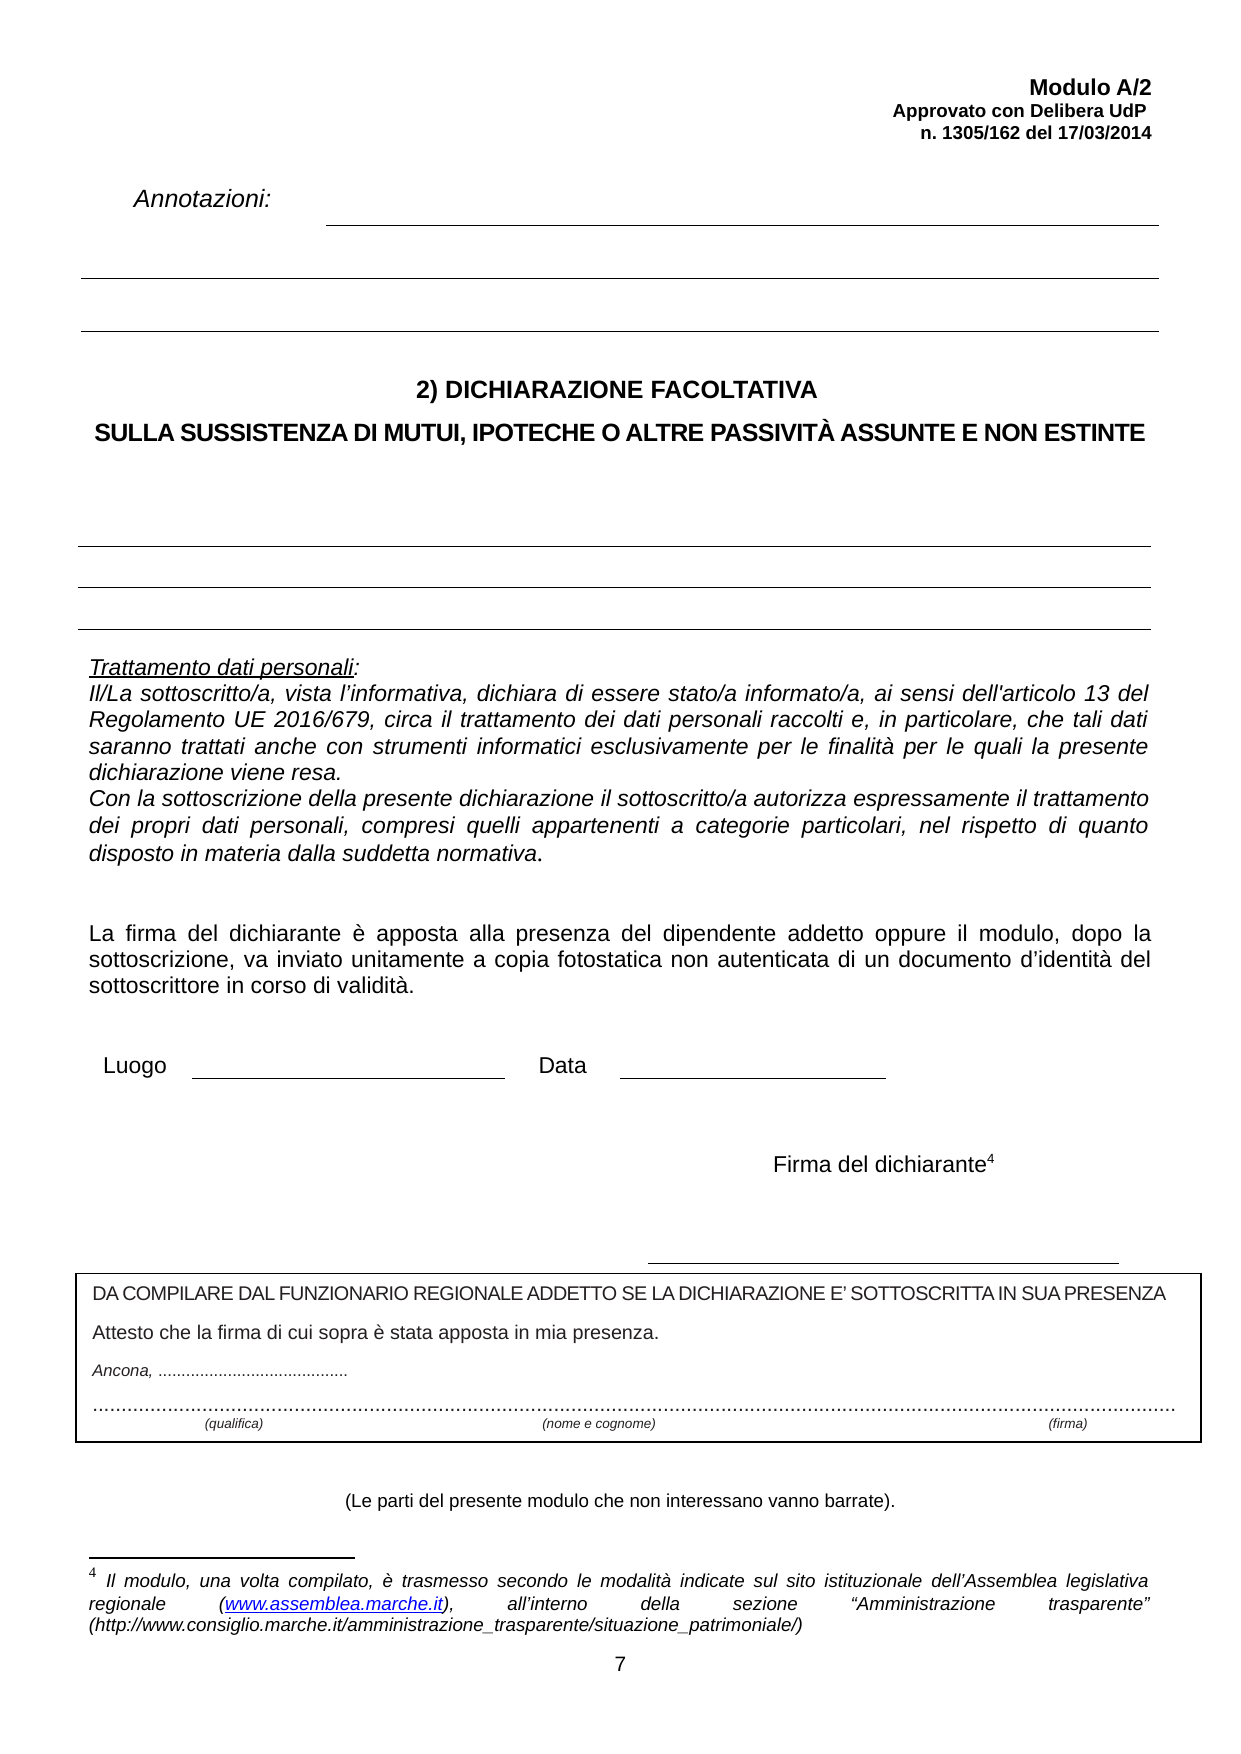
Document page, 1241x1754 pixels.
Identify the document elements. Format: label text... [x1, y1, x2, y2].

table_cell [81, 279, 1159, 331]
table_header [192, 1025, 504, 1078]
text Trattamento dati personali: [89, 654, 1152, 680]
table_header [78, 1145, 648, 1204]
text (qualifica) (nome e cognome) (firma) [92, 1416, 1185, 1432]
text Ancona, ......................................... [92, 1360, 1185, 1379]
text (Le parti del presente modulo che non interessano vanno barrate). [89, 1489, 1152, 1511]
table_cell [78, 1204, 648, 1262]
text Con la sottoscrizione della presente dichiarazione il sottoscritto/a autorizza espressamente il trattamento dei propri dati personali, compresi quelli appartenenti a categorie particolari, nel rispetto di quanto disposto in materia dalla suddetta normativa. [89, 785, 1152, 867]
table_header Firma del dichiarante [648, 1145, 1119, 1204]
text DA COMPILARE DAL FUNZIONARIO REGIONALE ADDETTO SE LA DICHIARAZIONE E’ SOTTOSCRITTA IN SUA PRESENZA [92, 1282, 1185, 1304]
text La firma del dichiarante è apposta alla presenza del dipendente addetto oppure il modulo, dopo la sottoscrizione, va inviato unitamente a copia fotostatica non autenticata di un documento d’identità del sottoscrittore in corso di validità. [89, 919, 1152, 999]
text ............................................................................................................................................................................................ [92, 1392, 1185, 1416]
text 2) DICHIARAZIONE FACOLTATIVA [89, 375, 1152, 404]
table_header [620, 1025, 886, 1078]
text Il/La sottoscritto/a, vista l’informativa, dichiara di essere stato/a informato/a, ai sensi dell'articolo 13 del Regolamento UE 2016/679, circa il trattamento dei dati personali raccolti e, in particolare, che tali dati saranno trattati anche con strumenti informatici esclusivamente per le finalità per le quali la presente dichiarazione viene resa. [89, 680, 1152, 785]
table_header Annotazioni: [81, 172, 326, 225]
table_cell [78, 588, 1151, 629]
table_cell [81, 225, 1159, 278]
table_cell [648, 1204, 1119, 1262]
text SULLA SUSSISTENZA DI MUTUI, IPOTECHE O ALTRE PASSIVITÀ ASSUNTE E NON ESTINTE [89, 418, 1152, 447]
text Attesto che la firma di cui sopra è stata apposta in mia presenza. [92, 1321, 1185, 1344]
table_header Luogo [78, 1025, 192, 1078]
table_header [326, 172, 1159, 225]
table_header Data [505, 1025, 620, 1078]
table_cell [78, 547, 1151, 587]
table_header [78, 505, 1151, 546]
